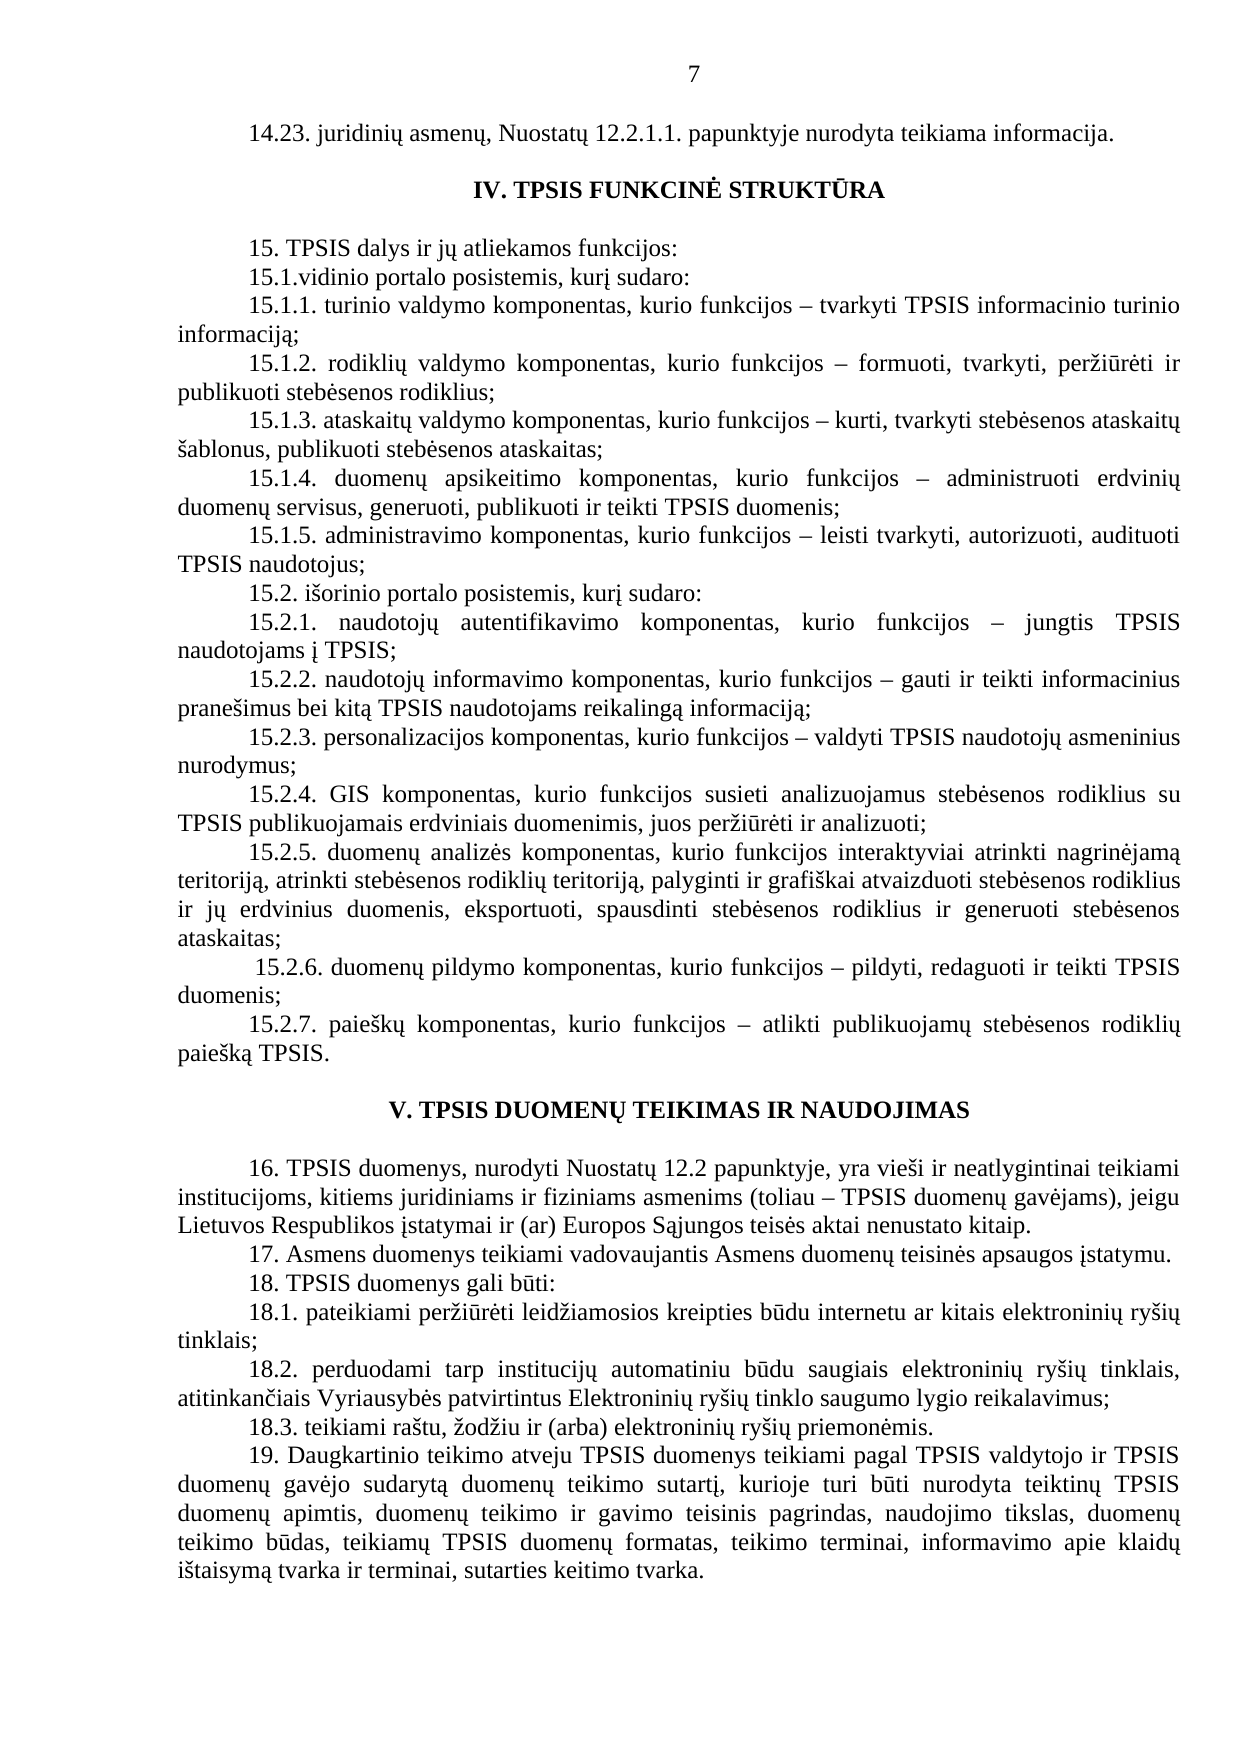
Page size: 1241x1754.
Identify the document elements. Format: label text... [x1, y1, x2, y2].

text 18. TPSIS duomenys gali būti: [177, 1268, 1181, 1297]
text 15.1.4. duomenų apsikeitimo komponentas, kurio funkcijos – administruoti erdvinių duomenų servisus, generuoti, publikuoti ir teikti TPSIS duomenis; [177, 463, 1181, 521]
text 15.1.vidinio portalo posistemis, kurį sudaro: [177, 262, 1181, 291]
text 15.2.1. naudotojų autentifikavimo komponentas, kurio funkcijos – jungtis TPSIS naudotojams į TPSIS; [177, 607, 1181, 664]
text 17. Asmens duomenys teikiami vadovaujantis Asmens duomenų teisinės apsaugos įstatymu. [177, 1239, 1181, 1268]
text 15.2.3. personalizacijos komponentas, kurio funkcijos – valdyti TPSIS naudotojų asmeninius nurodymus; [177, 722, 1181, 779]
text 14.23. juridinių asmenų, Nuostatų 12.2.1.1. papunktyje nurodyta teikiama informacija. [177, 118, 1181, 147]
text 15.2.4. GIS komponentas, kurio funkcijos susieti analizuojamus stebėsenos rodiklius su TPSIS publikuojamais erdviniais duomenimis, juos peržiūrėti ir analizuoti; [177, 779, 1181, 837]
text 15.1.2. rodiklių valdymo komponentas, kurio funkcijos – formuoti, tvarkyti, peržiūrėti ir publikuoti stebėsenos rodiklius; [177, 348, 1181, 406]
text 15.2.7. paieškų komponentas, kurio funkcijos – atlikti publikuojamų stebėsenos rodiklių paiešką TPSIS. [177, 1009, 1181, 1067]
text V. TPSIS DUOMENŲ TEIKIMAS IR NAUDOJIMAS [177, 1096, 1181, 1124]
text IV. TPSIS Funkcinė struktŪra [177, 176, 1181, 204]
text 15.2.2. naudotojų informavimo komponentas, kurio funkcijos – gauti ir teikti informacinius pranešimus bei kitą TPSIS naudotojams reikalingą informaciją; [177, 664, 1181, 722]
text 15.1.5. administravimo komponentas, kurio funkcijos – leisti tvarkyti, autorizuoti, audituoti TPSIS naudotojus; [177, 521, 1181, 578]
text 18.1. pateikiami peržiūrėti leidžiamosios kreipties būdu internetu ar kitais elektroninių ryšių tinklais; [177, 1297, 1181, 1354]
text 15.1.3. ataskaitų valdymo komponentas, kurio funkcijos – kurti, tvarkyti stebėsenos ataskaitų šablonus, publikuoti stebėsenos ataskaitas; [177, 406, 1181, 463]
text 18.2. perduodami tarp institucijų automatiniu būdu saugiais elektroninių ryšių tinklais, atitinkančiais Vyriausybės patvirtintus Elektroninių ryšių tinklo saugumo lygio reikalavimus; [177, 1354, 1181, 1412]
text 15.1.1. turinio valdymo komponentas, kurio funkcijos – tvarkyti TPSIS informacinio turinio informaciją; [177, 291, 1181, 348]
text 15.2.5. duomenų analizės komponentas, kurio funkcijos interaktyviai atrinkti nagrinėjamą teritoriją, atrinkti stebėsenos rodiklių teritoriją, palyginti ir grafiškai atvaizduoti stebėsenos rodiklius ir jų erdvinius duomenis, eksportuoti, spausdinti stebėsenos rodiklius ir generuoti stebėsenos ataskaitas; [177, 837, 1181, 952]
text 15.2.6. duomenų pildymo komponentas, kurio funkcijos – pildyti, redaguoti ir teikti TPSIS duomenis; [177, 952, 1181, 1009]
text 18.3. teikiami raštu, žodžiu ir (arba) elektroninių ryšių priemonėmis. [177, 1412, 1181, 1441]
text 16. TPSIS duomenys, nurodyti Nuostatų 12.2 papunktyje, yra vieši ir neatlygintinai teikiami institucijoms, kitiems juridiniams ir fiziniams asmenims (toliau – TPSIS duomenų gavėjams), jeigu Lietuvos Respublikos įstatymai ir (ar) Europos Sąjungos teisės aktai nenustato kitaip. [177, 1153, 1181, 1239]
text 15. TPSIS dalys ir jų atliekamos funkcijos: [177, 233, 1181, 262]
text 15.2. išorinio portalo posistemis, kurį sudaro: [177, 578, 1181, 607]
text 19. Daugkartinio teikimo atveju TPSIS duomenys teikiami pagal TPSIS valdytojo ir TPSIS duomenų gavėjo sudarytą duomenų teikimo sutartį, kurioje turi būti nurodyta teiktinų TPSIS duomenų apimtis, duomenų teikimo ir gavimo teisinis pagrindas, naudojimo tikslas, duomenų teikimo būdas, teikiamų TPSIS duomenų formatas, teikimo terminai, informavimo apie klaidų ištaisymą tvarka ir terminai, sutarties keitimo tvarka. [177, 1441, 1181, 1584]
